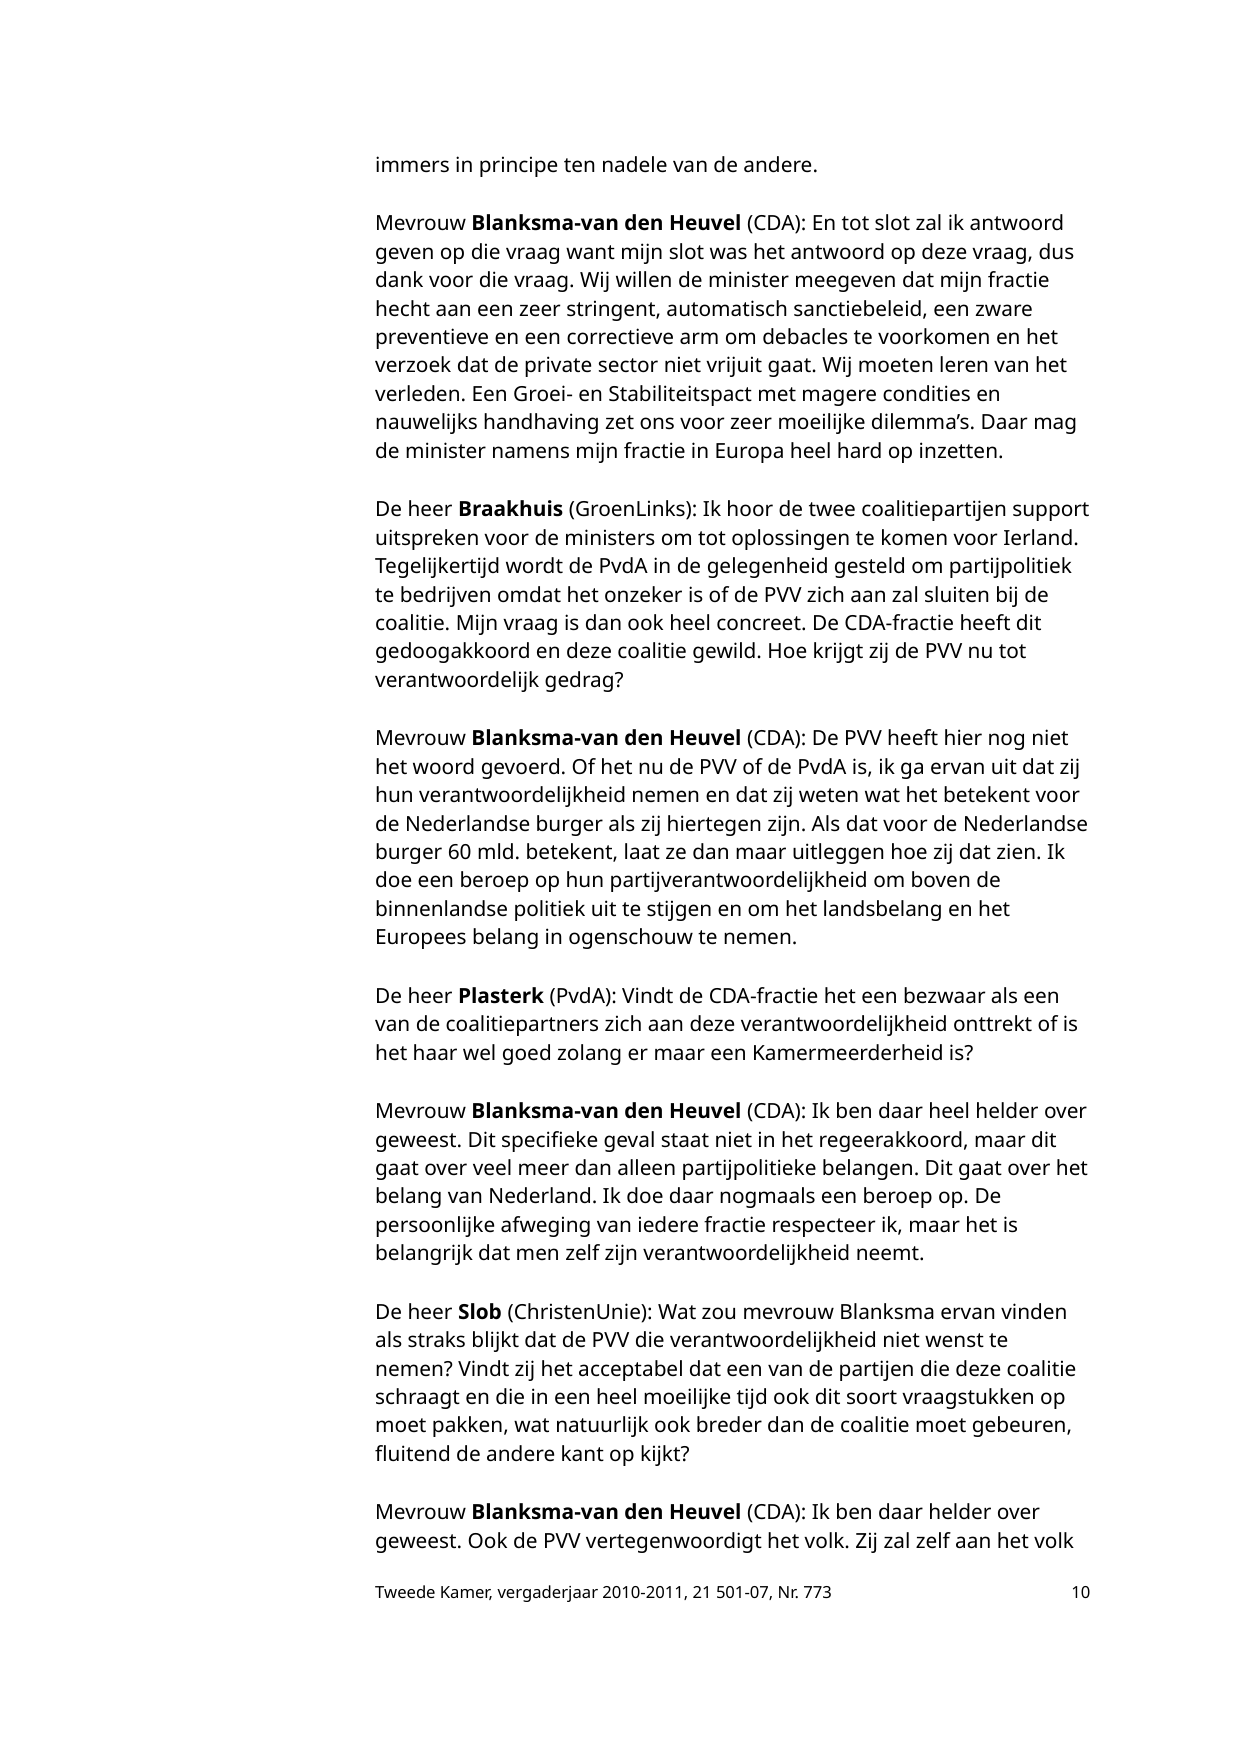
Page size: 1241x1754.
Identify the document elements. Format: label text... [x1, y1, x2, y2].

text De heer Plasterk (PvdA): Vindt de CDA-fractie het een bezwaar als een van de coalitiepartners zich aan deze verantwoordelijkheid onttrekt of is het haar wel goed zolang er maar een Kamermeerderheid is? [375, 981, 1090, 1066]
text immers in principe ten nadele van de andere. [375, 150, 1090, 178]
text Mevrouw Blanksma-van den Heuvel (CDA): De PVV heeft hier nog niet het woord gevoerd. Of het nu de PVV of de PvdA is, ik ga ervan uit dat zij hun verantwoordelijkheid nemen en dat zij weten wat het betekent voor de Nederlandse burger als zij hiertegen zijn. Als dat voor de Nederlandse burger 60 mld. betekent, laat ze dan maar uitleggen hoe zij dat zien. Ik doe een beroep op hun partijverantwoordelijkheid om boven de binnenlandse politiek uit te stijgen en om het landsbelang en het Europees belang in ogenschouw te nemen. [375, 723, 1090, 951]
text Mevrouw Blanksma-van den Heuvel (CDA): Ik ben daar helder over geweest. Ook de PVV vertegenwoordigt het volk. Zij zal zelf aan het volk [375, 1497, 1090, 1554]
text Mevrouw Blanksma-van den Heuvel (CDA): Ik ben daar heel helder over geweest. Dit specifieke geval staat niet in het regeerakkoord, maar dit gaat over veel meer dan alleen partijpolitieke belangen. Dit gaat over het belang van Nederland. Ik doe daar nogmaals een beroep op. De persoonlijke afweging van iedere fractie respecteer ik, maar het is belangrijk dat men zelf zijn verantwoordelijkheid neemt. [375, 1096, 1090, 1267]
text De heer Slob (ChristenUnie): Wat zou mevrouw Blanksma ervan vinden als straks blijkt dat de PVV die verantwoordelijkheid niet wenst te nemen? Vindt zij het acceptabel dat een van de partijen die deze coalitie schraagt en die in een heel moeilijke tijd ook dit soort vraagstukken op moet pakken, wat natuurlijk ook breder dan de coalitie moet gebeuren, fluitend de andere kant op kijkt? [375, 1297, 1090, 1467]
text De heer Braakhuis (GroenLinks): Ik hoor de twee coalitiepartijen support uitspreken voor de ministers om tot oplossingen te komen voor Ierland. Tegelijkertijd wordt de PvdA in de gelegenheid gesteld om partijpolitiek te bedrijven omdat het onzeker is of de PVV zich aan zal sluiten bij de coalitie. Mijn vraag is dan ook heel concreet. De CDA-fractie heeft dit gedoogakkoord en deze coalitie gewild. Hoe krijgt zij de PVV nu tot verantwoordelijk gedrag? [375, 494, 1090, 693]
text Mevrouw Blanksma-van den Heuvel (CDA): En tot slot zal ik antwoord geven op die vraag want mijn slot was het antwoord op deze vraag, dus dank voor die vraag. Wij willen de minister meegeven dat mijn fractie hecht aan een zeer stringent, automatisch sanctiebeleid, een zware preventieve en een correctieve arm om debacles te voorkomen en het verzoek dat de private sector niet vrijuit gaat. Wij moeten leren van het verleden. Een Groei- en Stabiliteitspact met magere condities en nauwelijks handhaving zet ons voor zeer moeilijke dilemma’s. Daar mag de minister namens mijn fractie in Europa heel hard op inzetten. [375, 208, 1090, 464]
